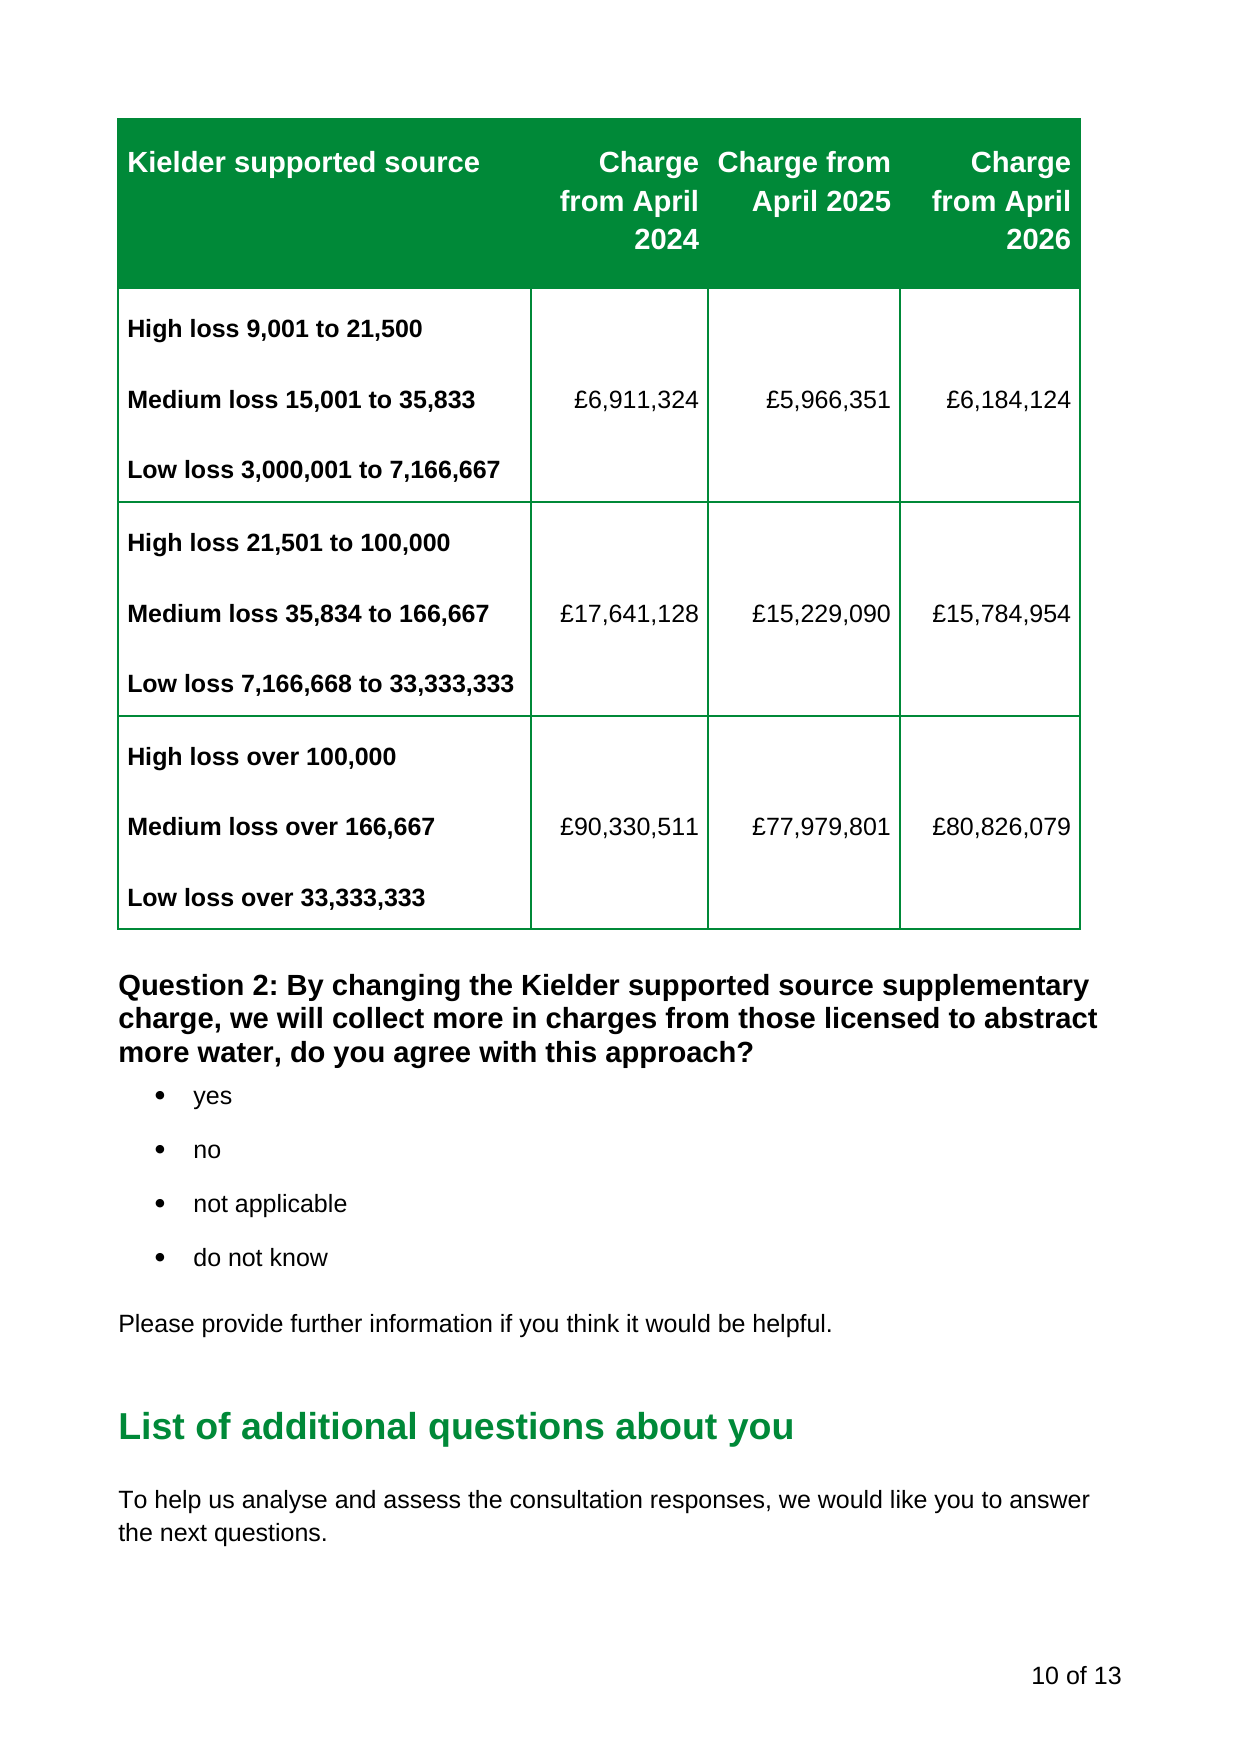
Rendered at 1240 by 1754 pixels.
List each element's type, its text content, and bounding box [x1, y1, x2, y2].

table_header Kielder supported source [119, 120, 530, 287]
table_cell £5,966,351 [709, 289, 899, 501]
table_header Charge from April 2026 [901, 120, 1079, 287]
list yes [156, 1081, 1121, 1110]
table_cell £15,229,090 [709, 503, 899, 714]
table_cell £6,911,324 [532, 289, 707, 501]
subtitle List of additional questions about you [118, 1404, 1121, 1447]
table_cell £77,979,801 [709, 717, 899, 928]
table_cell High loss 9,001 to 21,500 Medium loss 15,001 to 35,833 Low loss 3,000,001 to 7,166,667 [119, 289, 530, 501]
table_header Charge from April 2024 [532, 120, 707, 287]
list not applicable [156, 1189, 1121, 1217]
text To help us analyse and assess the consultation responses, we would like you to answer the next questions. [118, 1485, 1121, 1547]
text Please provide further information if you think it would be helpful. [118, 1309, 1121, 1338]
table_cell £80,826,079 [901, 717, 1079, 928]
table_cell High loss 21,501 to 100,000 Medium loss 35,834 to 166,667 Low loss 7,166,668 to 33,333,333 [119, 503, 530, 714]
list no [156, 1135, 1121, 1164]
table_cell High loss over 100,000 Medium loss over 166,667 Low loss over 33,333,333 [119, 717, 530, 928]
table_cell £90,330,511 [532, 717, 707, 928]
table_header Charge from April 2025 [709, 120, 899, 287]
table_cell £17,641,128 [532, 503, 707, 714]
table_cell £15,784,954 [901, 503, 1079, 714]
list do not know [156, 1242, 1121, 1271]
subtitle Question 2: By changing the Kielder supported source supplementary charge, we will collect more in charges from those licensed to abstract more water, do you agree with this approach? [118, 968, 1121, 1068]
table_cell £6,184,124 [901, 289, 1079, 501]
